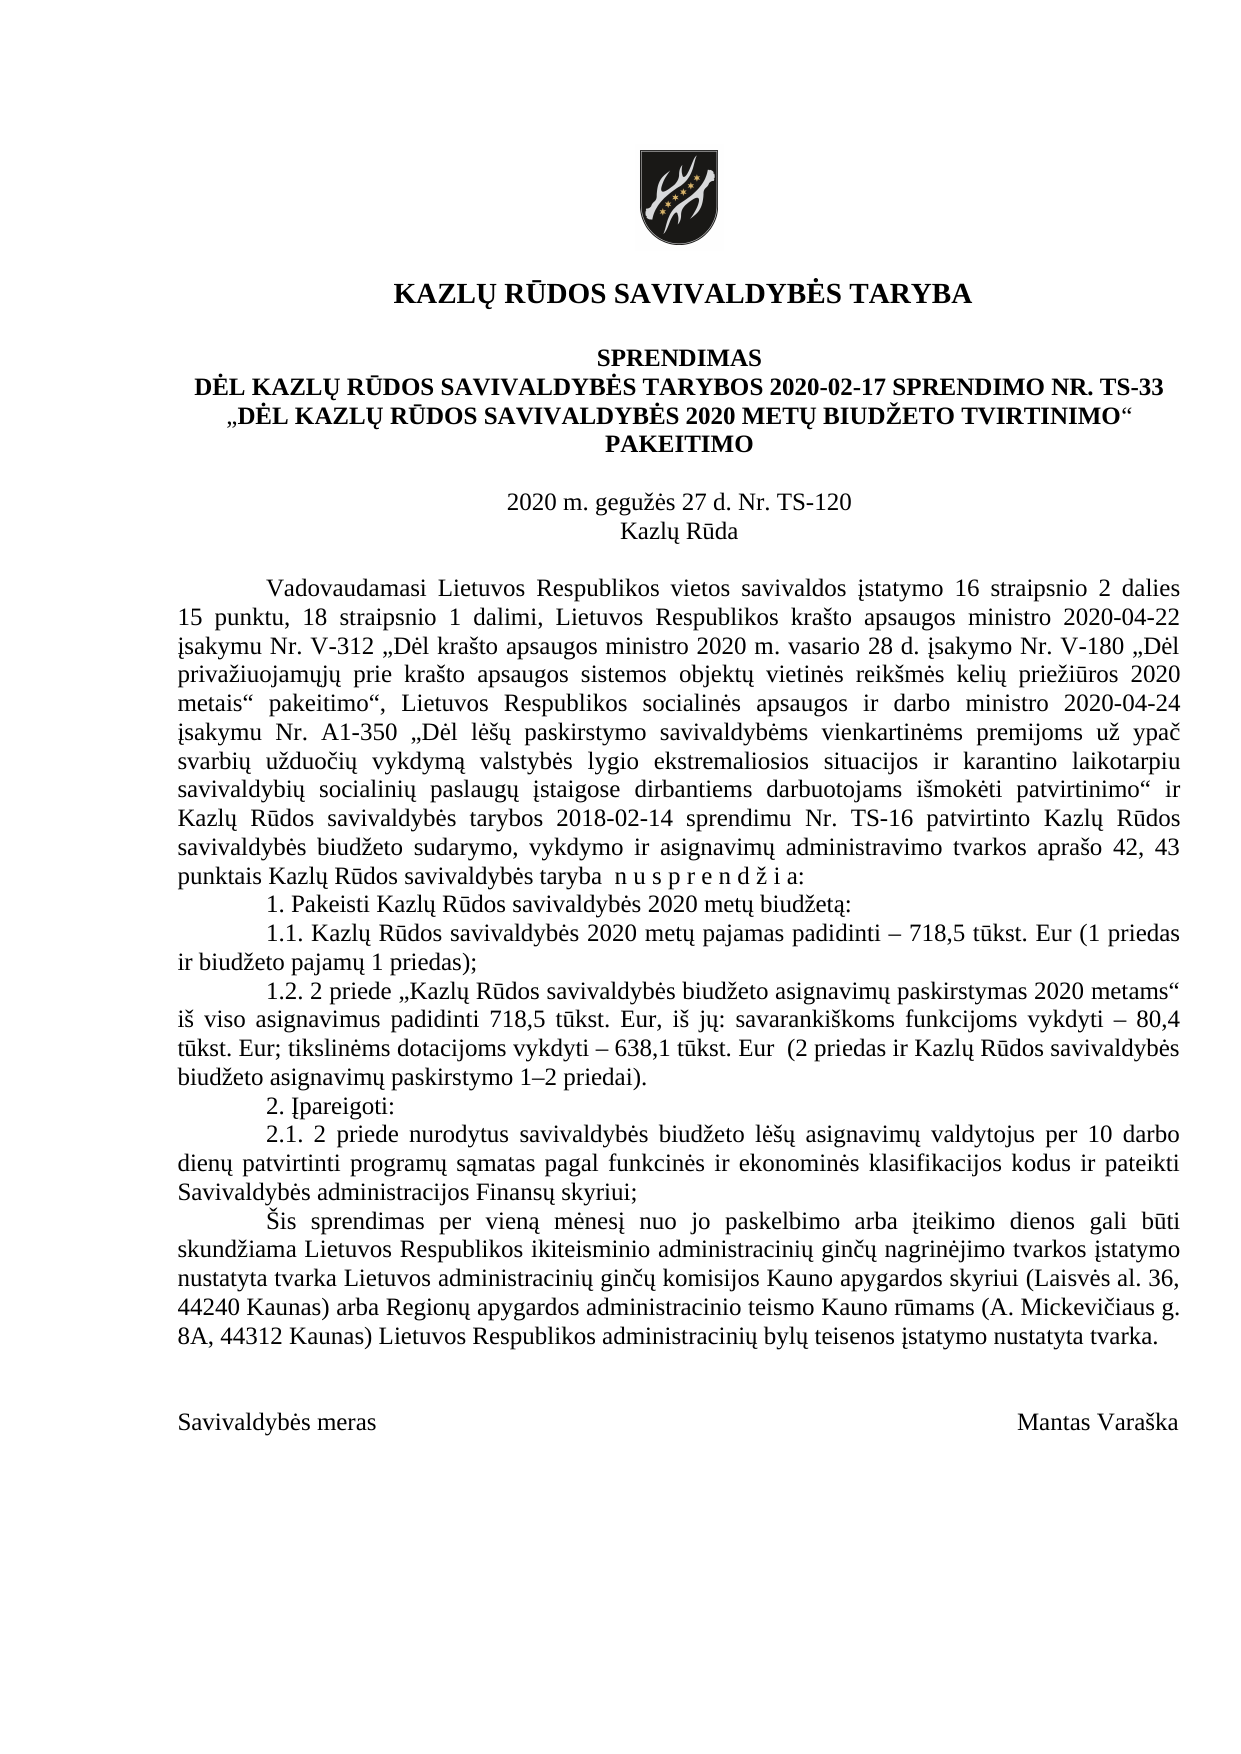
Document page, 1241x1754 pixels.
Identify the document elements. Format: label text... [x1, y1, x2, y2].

text SPRENDIMAS [177, 343, 1181, 372]
text Savivaldybės meras Mantas Varaška [177, 1407, 1181, 1436]
text DĖL KAZLŲ RŪDOS SAVIVALDYBĖS TARYBOS 2020-02-17 SPRENDIMO NR. TS-33 „DĖL KAZLŲ RŪDOS SAVIVALDYBĖS 2020 METŲ BIUDŽETO TVIRTINIMO“ PAKEITIMO [177, 372, 1181, 458]
text 2.1. 2 priede nurodytus savivaldybės biudžeto lėšų asignavimų valdytojus per 10 darbo dienų patvirtinti programų sąmatas pagal funkcinės ir ekonominės klasifikacijos kodus ir pateikti Savivaldybės administracijos Finansų skyriui; [177, 1119, 1181, 1206]
text 1.2. 2 priede „Kazlų Rūdos savivaldybės biudžeto asignavimų paskirstymas 2020 metams“ iš viso asignavimus padidinti 718,5 tūkst. Eur, iš jų: savarankiškoms funkcijoms vykdyti – 80,4 tūkst. Eur; tikslinėms dotacijoms vykdyti – 638,1 tūkst. Eur (2 priedas ir Kazlų Rūdos savivaldybės biudžeto asignavimų paskirstymo 1–2 priedai). [177, 976, 1181, 1091]
text 1. Pakeisti Kazlų Rūdos savivaldybės 2020 metų biudžetą: [207, 889, 1181, 918]
text Šis sprendimas per vieną mėnesį nuo jo paskelbimo arba įteikimo dienos gali būti skundžiama Lietuvos Respublikos ikiteisminio administracinių ginčų nagrinėjimo tvarkos įstatymo nustatyta tvarka Lietuvos administracinių ginčų komisijos Kauno apygardos skyriui (Laisvės al. 36, 44240 Kaunas) arba Regionų apygardos administracinio teismo Kauno rūmams (A. Mickevičiaus g. 8A, 44312 Kaunas) Lietuvos Respublikos administracinių bylų teisenos įstatymo nustatyta tvarka. [177, 1206, 1181, 1349]
text Kazlų Rūda [177, 516, 1181, 544]
text 2020 m. gegužės 27 d. Nr. TS-120 [177, 487, 1181, 516]
text 1.1. Kazlų Rūdos savivaldybės 2020 metų pajamas padidinti – 718,5 tūkst. Eur (1 priedas ir biudžeto pajamų 1 priedas); [177, 918, 1181, 976]
text KAZLŲ RŪDOS SAVIVALDYBĖS TARYBA [177, 276, 1181, 310]
text 2. Įpareigoti: [177, 1091, 1181, 1119]
text Vadovaudamasi Lietuvos Respublikos vietos savivaldos įstatymo 16 straipsnio 2 dalies 15 punktu, 18 straipsnio 1 dalimi, Lietuvos Respublikos krašto apsaugos ministro 2020-04-22 įsakymu Nr. V-312 „Dėl krašto apsaugos ministro 2020 m. vasario 28 d. įsakymo Nr. V-180 „Dėl privažiuojamųjų prie krašto apsaugos sistemos objektų vietinės reikšmės kelių priežiūros 2020 metais“ pakeitimo“, Lietuvos Respublikos socialinės apsaugos ir darbo ministro 2020-04-24 įsakymu Nr. A1-350 „Dėl lėšų paskirstymo savivaldybėms vienkartinėms premijoms už ypač svarbių užduočių vykdymą valstybės lygio ekstremaliosios situacijos ir karantino laikotarpiu savivaldybių socialinių paslaugų įstaigose dirbantiems darbuotojams išmokėti patvirtinimo“ ir Kazlų Rūdos savivaldybės tarybos 2018-02-14 sprendimu Nr. TS-16 patvirtinto Kazlų Rūdos savivaldybės biudžeto sudarymo, vykdymo ir asignavimų administravimo tvarkos aprašo 42, 43 punktais Kazlų Rūdos savivaldybės taryba n u s p r e n d ž i a: [177, 573, 1181, 889]
